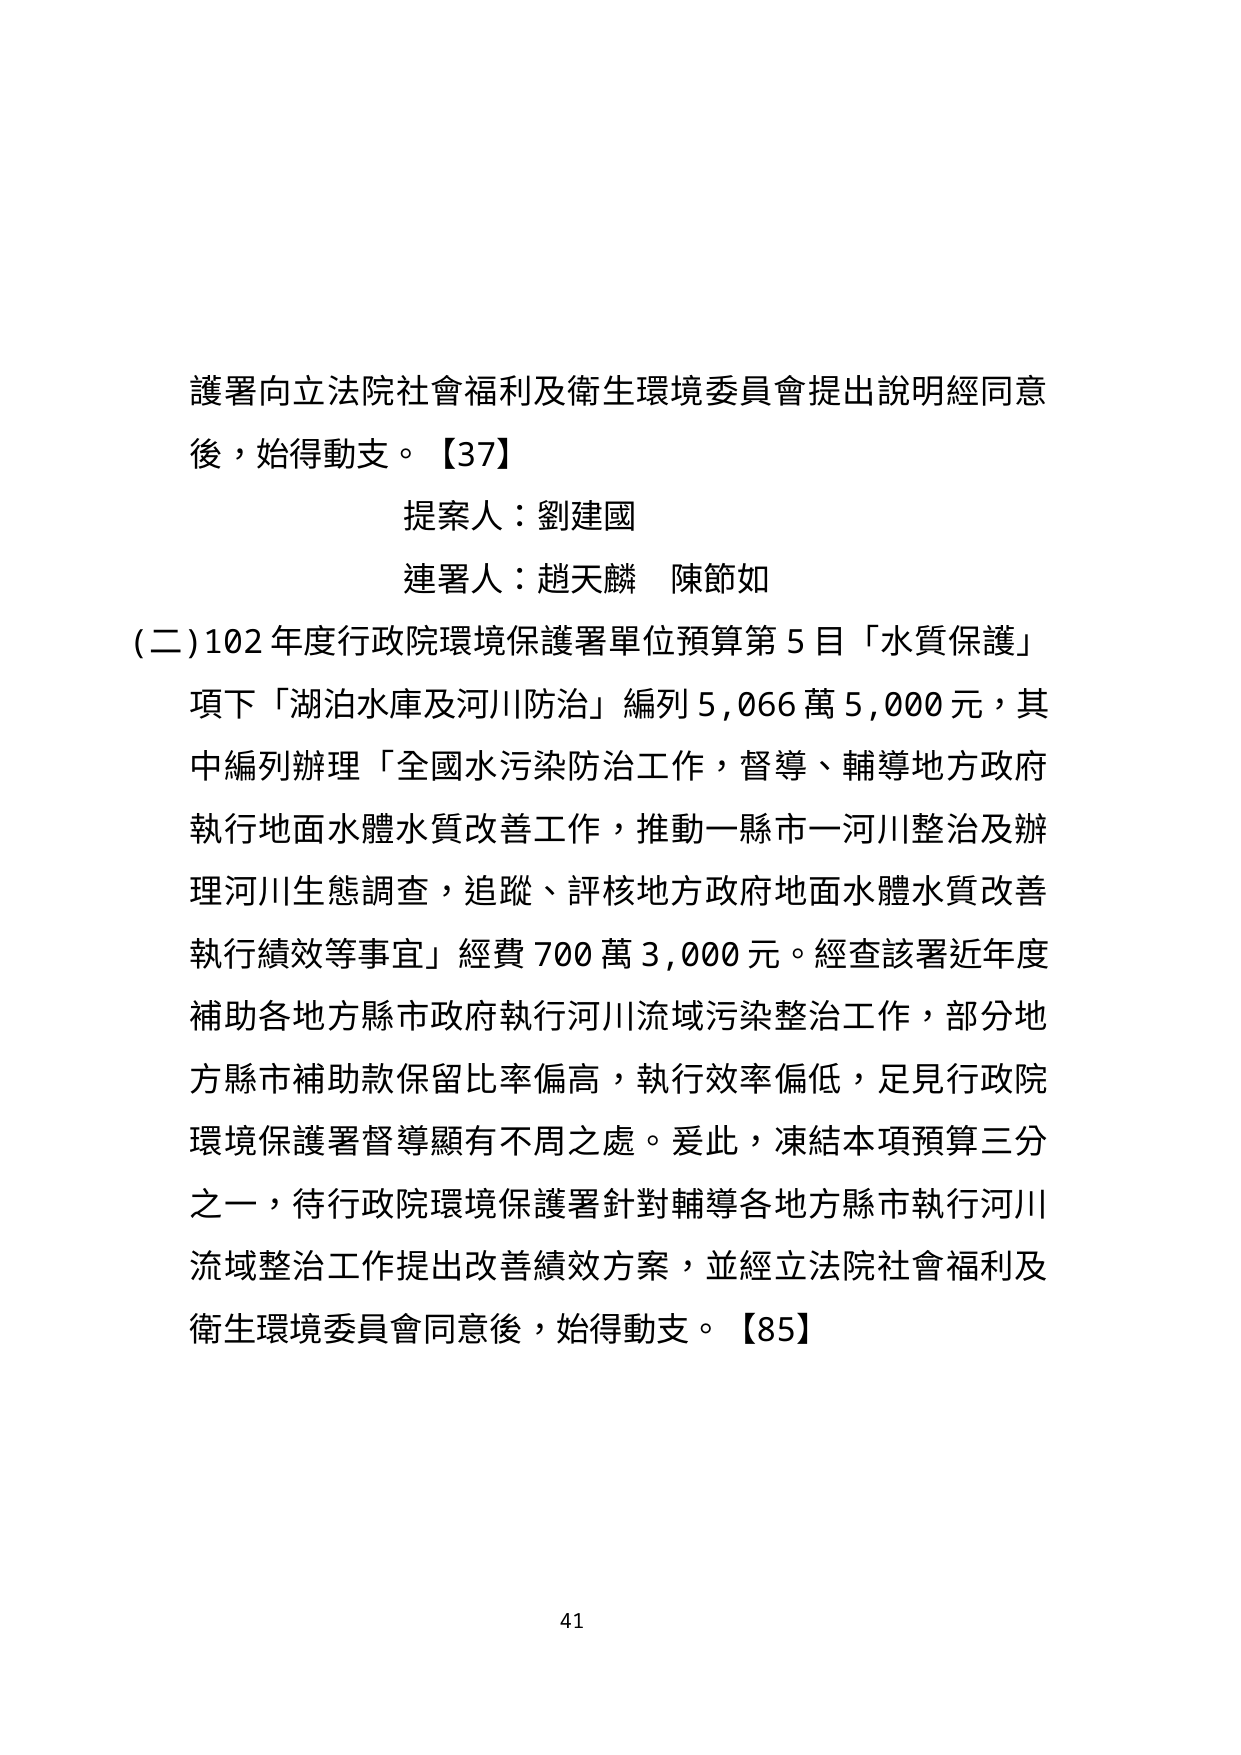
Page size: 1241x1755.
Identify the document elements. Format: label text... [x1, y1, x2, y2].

text (二)102年度行政院環境保護署單位預算第5目「水質保護」項下「湖泊水庫及河川防治」編列5,066萬5,000元，其中編列辦理「全國水污染防治工作，督導、輔導地方政府執行地面水體水質改善工作，推動一縣市一河川整治及辦理河川生態調查，追蹤、評核地方政府地面水體水質改善執行績效等事宜」經費700萬3,000元。經查該署近年度補助各地方縣市政府執行河川流域污染整治工作，部分地方縣市補助款保留比率偏高，執行效率偏低，足見行政院環境保護署督導顯有不周之處。爰此，凍結本項預算三分之一，待行政院環境保護署針對輔導各地方縣市執行河川流域整治工作提出改善績效方案，並經立法院社會福利及衛生環境委員會同意後，始得動支。【85】 [128, 597, 1050, 1347]
text 連署人：趙天麟 陳節如 [94, 535, 1050, 597]
text (一)102年度行政院環境保護署「綜合企劃」項下「環境管理」預算，編列「辦理環境議題資料蒐集、分析及彙整」500萬元、「辦理環境調查資料建置、評估模式應用在環境管理之檢討、實務研習、會議等相關活動」309萬7,000元、「辦理環境管理規劃之諮詢、調查、技術輔導及資訊彙整、提供等工作」250萬元，共1,059萬7,000元。此三項費用難以分辨差異，卻又要分為3個計畫委辦，恐有不當，爰凍結前述費用之五分之一，俟行政院環境保護署向立法院社會福利及衛生環境委員會提出說明經同意後，始得動支。【37】 [128, 347, 1050, 472]
text 提案人：劉建國 [94, 472, 1050, 535]
